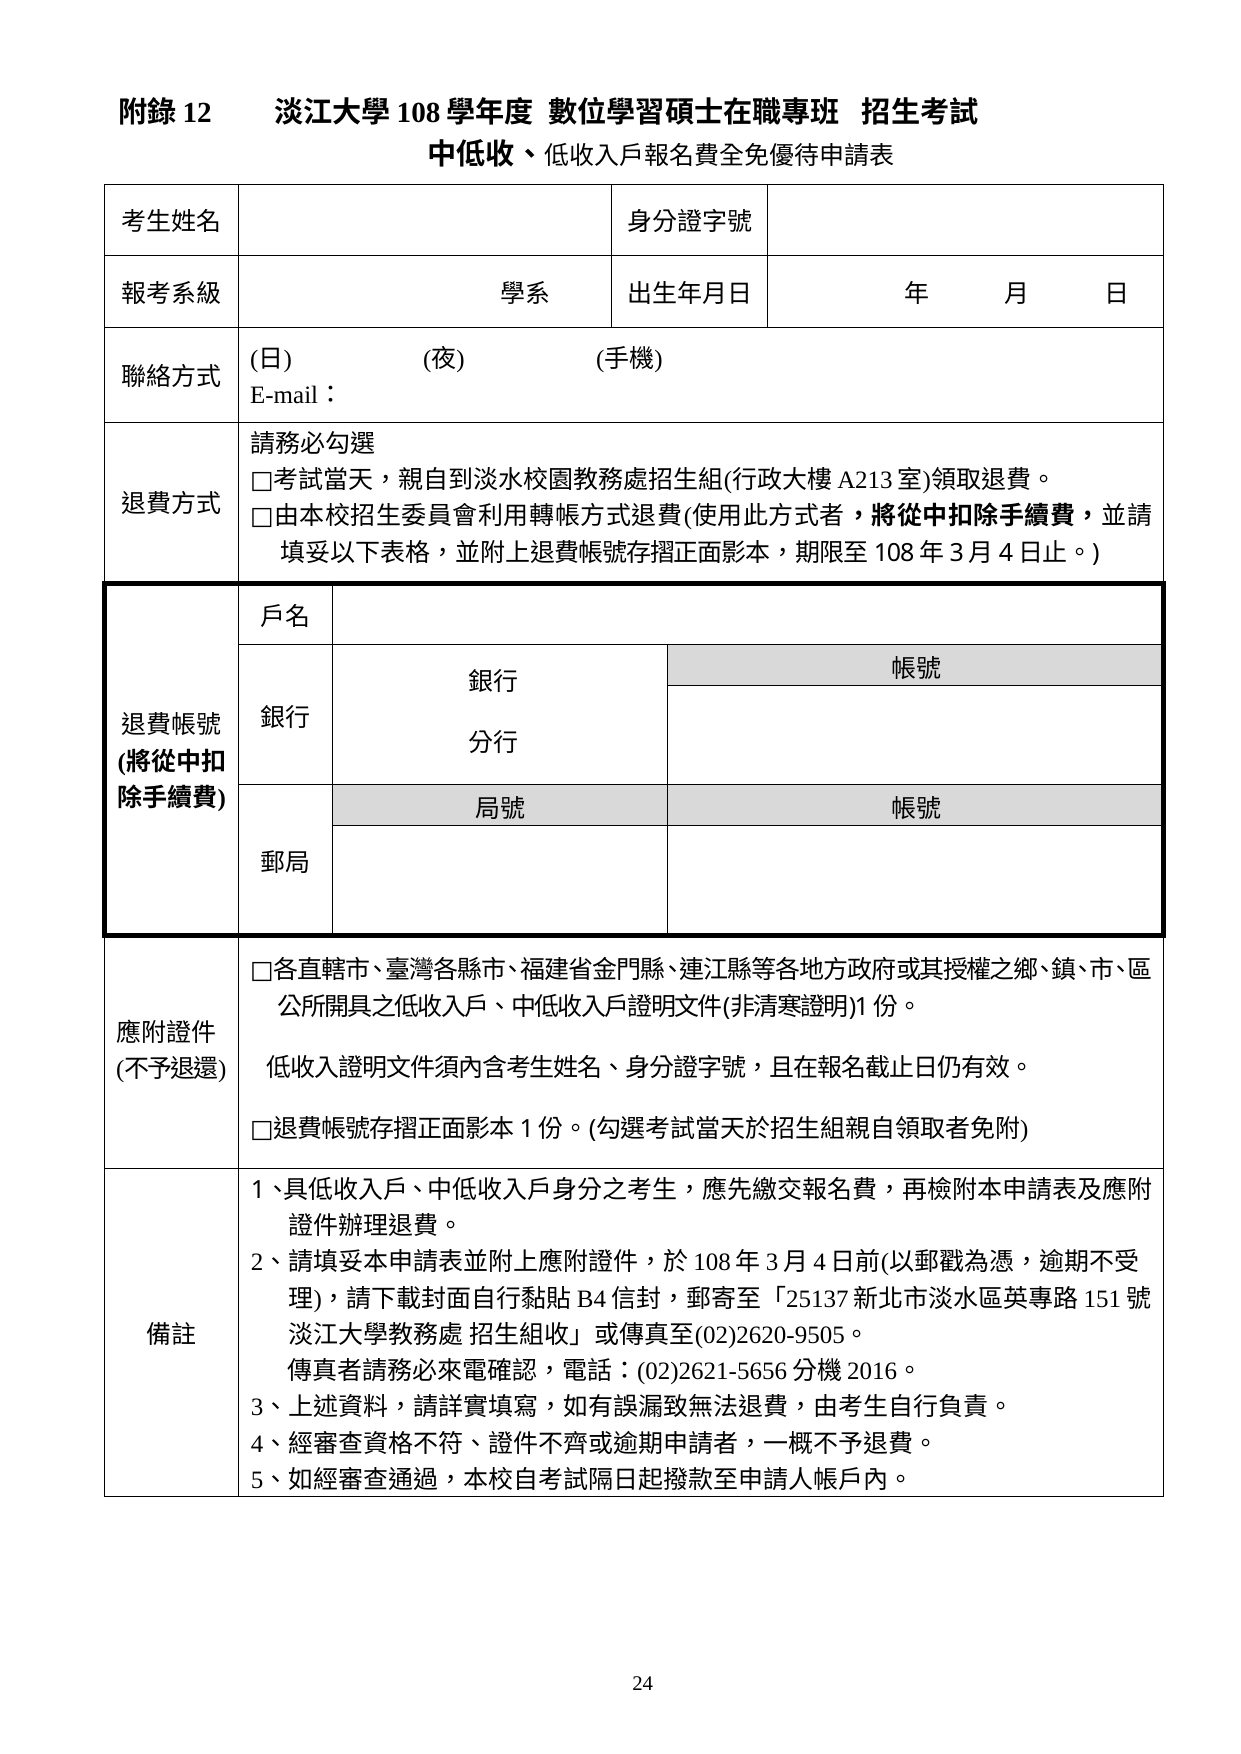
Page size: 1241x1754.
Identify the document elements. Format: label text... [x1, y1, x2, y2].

table_cell 報考系級 [105, 256, 238, 327]
table_cell 年 月 日 [768, 256, 1163, 327]
table_cell 請務必勾選 □考試當天，親自到淡水校園教務處招生組(行政大樓A213室)領取退費。 □由本校招生委員會利用轉帳方式退費(使用此方式者，將從中扣除手續費，並請填妥以下表格，並附上退費帳號存摺正面影本，期限至108年3月4日止。) [239, 423, 1163, 581]
table_cell 1、具低收入戶、中低收入戶身分之考生，應先繳交報名費，再檢附本申請表及應附證件辦理退費。 2、請填妥本申請表並附上應附證件，於108年3月4日前(以郵戳為憑，逾期不受理)，請下載封面自行黏貼B4信封，郵寄至「25137新北市淡水區英專路151號淡江大學教務處 招生組收」或傳真至(02)2620-9505。 傳真者請務必來電確認，電話：(02)2621-5656分機2016。 3、上述資料，請詳實填寫，如有誤漏致無法退費，由考生自行負責。 4、經審查資格不符、證件不齊或逾期申請者，一概不予退費。 5、如經審查通過，本校自考試隔日起撥款至申請人帳戶內。 [239, 1169, 1163, 1496]
table_cell 學系 [239, 256, 611, 327]
table_cell 戶名 [239, 586, 332, 644]
table_cell 銀行 [239, 645, 332, 784]
table_cell 局號 [333, 785, 667, 825]
table_cell [333, 826, 667, 933]
table_cell □各直轄市、臺灣各縣市、福建省金門縣、連江縣等各地方政府或其授權之鄉、鎮、市、區公所開具之低收入戶、中低收入戶證明文件(非清寒證明)1份。 低收入證明文件須內含考生姓名、身分證字號，且在報名截止日仍有效。 □退費帳號存摺正面影本1份。(勾選考試當天於招生組親自領取者免附) [239, 938, 1163, 1168]
table_cell 帳號 [668, 645, 1161, 685]
table_cell 退費方式 [105, 423, 238, 581]
table_cell [333, 586, 1161, 644]
table_cell 郵局 [239, 785, 332, 933]
table_header [768, 185, 1163, 255]
table_header 考生姓名 [105, 185, 238, 255]
text 附錄12 淡江大學108學年度 數位學習碩士在職專班 招生考試 [118, 89, 1166, 131]
table_cell 帳號 [668, 785, 1161, 825]
table_cell 聯絡方式 [105, 328, 238, 422]
table_cell (日) (夜) (手機) E-mail： [239, 328, 1163, 422]
table_header 身分證字號 [612, 185, 767, 255]
table_cell 銀行 分行 [333, 645, 667, 784]
table_cell 退費帳號(將從中扣除手續費) [107, 586, 238, 933]
table_cell 應附證件 (不予退還) [105, 938, 238, 1168]
table_cell [668, 686, 1161, 784]
text 中低收、低收入戶報名費全免優待申請表 [118, 131, 1166, 173]
table_cell 備註 [105, 1169, 238, 1496]
table_cell [668, 826, 1161, 933]
table_header [239, 185, 611, 255]
table_cell 出生年月日 [612, 256, 767, 327]
